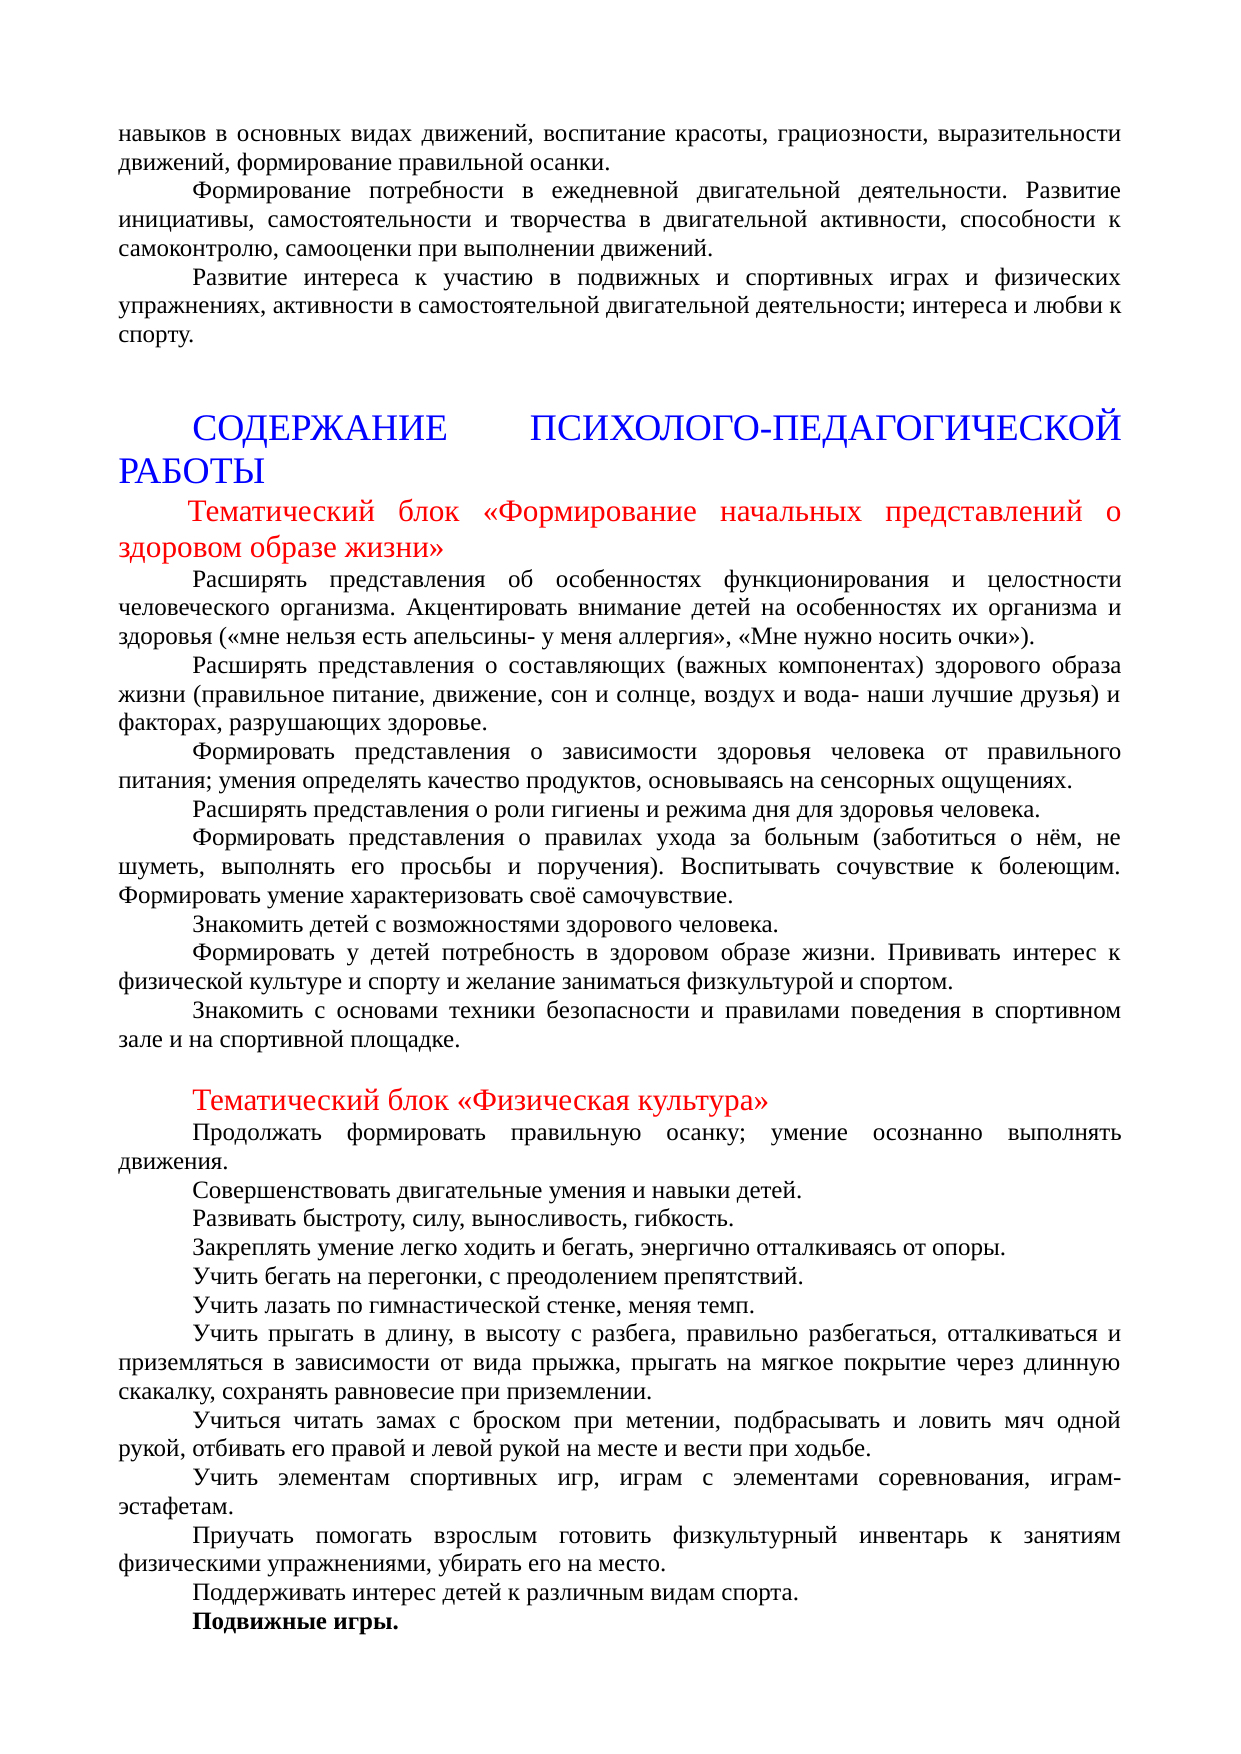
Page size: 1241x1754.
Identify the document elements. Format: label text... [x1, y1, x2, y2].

text Совершенствовать двигательные умения и навыки детей. [118, 1175, 1122, 1203]
text Формировать представления о правилах ухода за больным (заботиться о нём, не шуметь, выполнять его просьбы и поручения). Воспитывать сочувствие к болеющим. Формировать умение характеризовать своё самочувствие. [118, 822, 1122, 909]
text Знакомить детей с возможностями здорового человека. [118, 909, 1122, 937]
text Учить элементам спортивных игр, играм с элементами соревнования, играм-эстафетам. [118, 1462, 1122, 1520]
text Подвижные игры. [118, 1606, 1122, 1635]
text Расширять представления об особенностях функционирования и целостности человеческого организма. Акцентировать внимание детей на особенностях их организма и здоровья («мне нельзя есть апельсины- у меня аллергия», «Мне нужно носить очки»). [118, 564, 1122, 650]
text Приучать помогать взрослым готовить физкультурный инвентарь к занятиям физическими упражнениями, убирать его на место. [118, 1520, 1122, 1577]
text Продолжать формировать правильную осанку; умение осознанно выполнять движения. [118, 1117, 1122, 1175]
text Развивать быстроту, силу, выносливость, гибкость. [118, 1203, 1122, 1232]
text Учить лазать по гимнастической стенке, меняя темп. [118, 1290, 1122, 1318]
text Тематический блок «Физическая культура» [118, 1081, 1122, 1117]
text Учить прыгать в длину, в высоту с разбега, правильно разбегаться, отталкиваться и приземляться в зависимости от вида прыжка, прыгать на мягкое покрытие через длинную скакалку, сохранять равновесие при приземлении. [118, 1318, 1122, 1405]
text Развитие интереса к участию в подвижных и спортивных играх и физических упражнениях, активности в самостоятельной двигательной деятельности; интереса и любви к спорту. [118, 262, 1122, 348]
text Расширять представления о роли гигиены и режима дня для здоровья человека. [118, 794, 1122, 822]
text Тематический блок «Формирование начальных представлений о здоровом образе жизни» [118, 492, 1122, 564]
text Учить бегать на перегонки, с преодолением препятствий. [118, 1261, 1122, 1290]
text Учиться читать замах с броском при метении, подбрасывать и ловить мяч одной рукой, отбивать его правой и левой рукой на месте и вести при ходьбе. [118, 1405, 1122, 1462]
text Формирование потребности в ежедневной двигательной деятельности. Развитие инициативы, самостоятельности и творчества в двигательной активности, способности к самоконтролю, самооценки при выполнении движений. [118, 176, 1122, 262]
text Закреплять умение легко ходить и бегать, энергично отталкиваясь от опоры. [118, 1232, 1122, 1261]
text Знакомить с основами техники безопасности и правилами поведения в спортивном зале и на спортивной площадке. [118, 995, 1122, 1052]
text Поддерживать интерес детей к различным видам спорта. [118, 1577, 1122, 1606]
text Формировать представления о зависимости здоровья человека от правильного питания; умения определять качество продуктов, основываясь на сенсорных ощущениях. [118, 736, 1122, 794]
text навыков в основных видах движений, воспитание красоты, грациозности, выразительности движений, формирование правильной осанки. [118, 118, 1122, 176]
text Расширять представления о составляющих (важных компонентах) здорового образа жизни (правильное питание, движение, сон и солнце, воздух и вода- наши лучшие друзья) и факторах, разрушающих здоровье. [118, 650, 1122, 736]
text Формировать у детей потребность в здоровом образе жизни. Прививать интерес к физической культуре и спорту и желание заниматься физкультурой и спортом. [118, 937, 1122, 995]
text СОДЕРЖАНИЕ ПСИХОЛОГО-ПЕДАГОГИЧЕСКОЙ РАБОТЫ [118, 406, 1122, 492]
